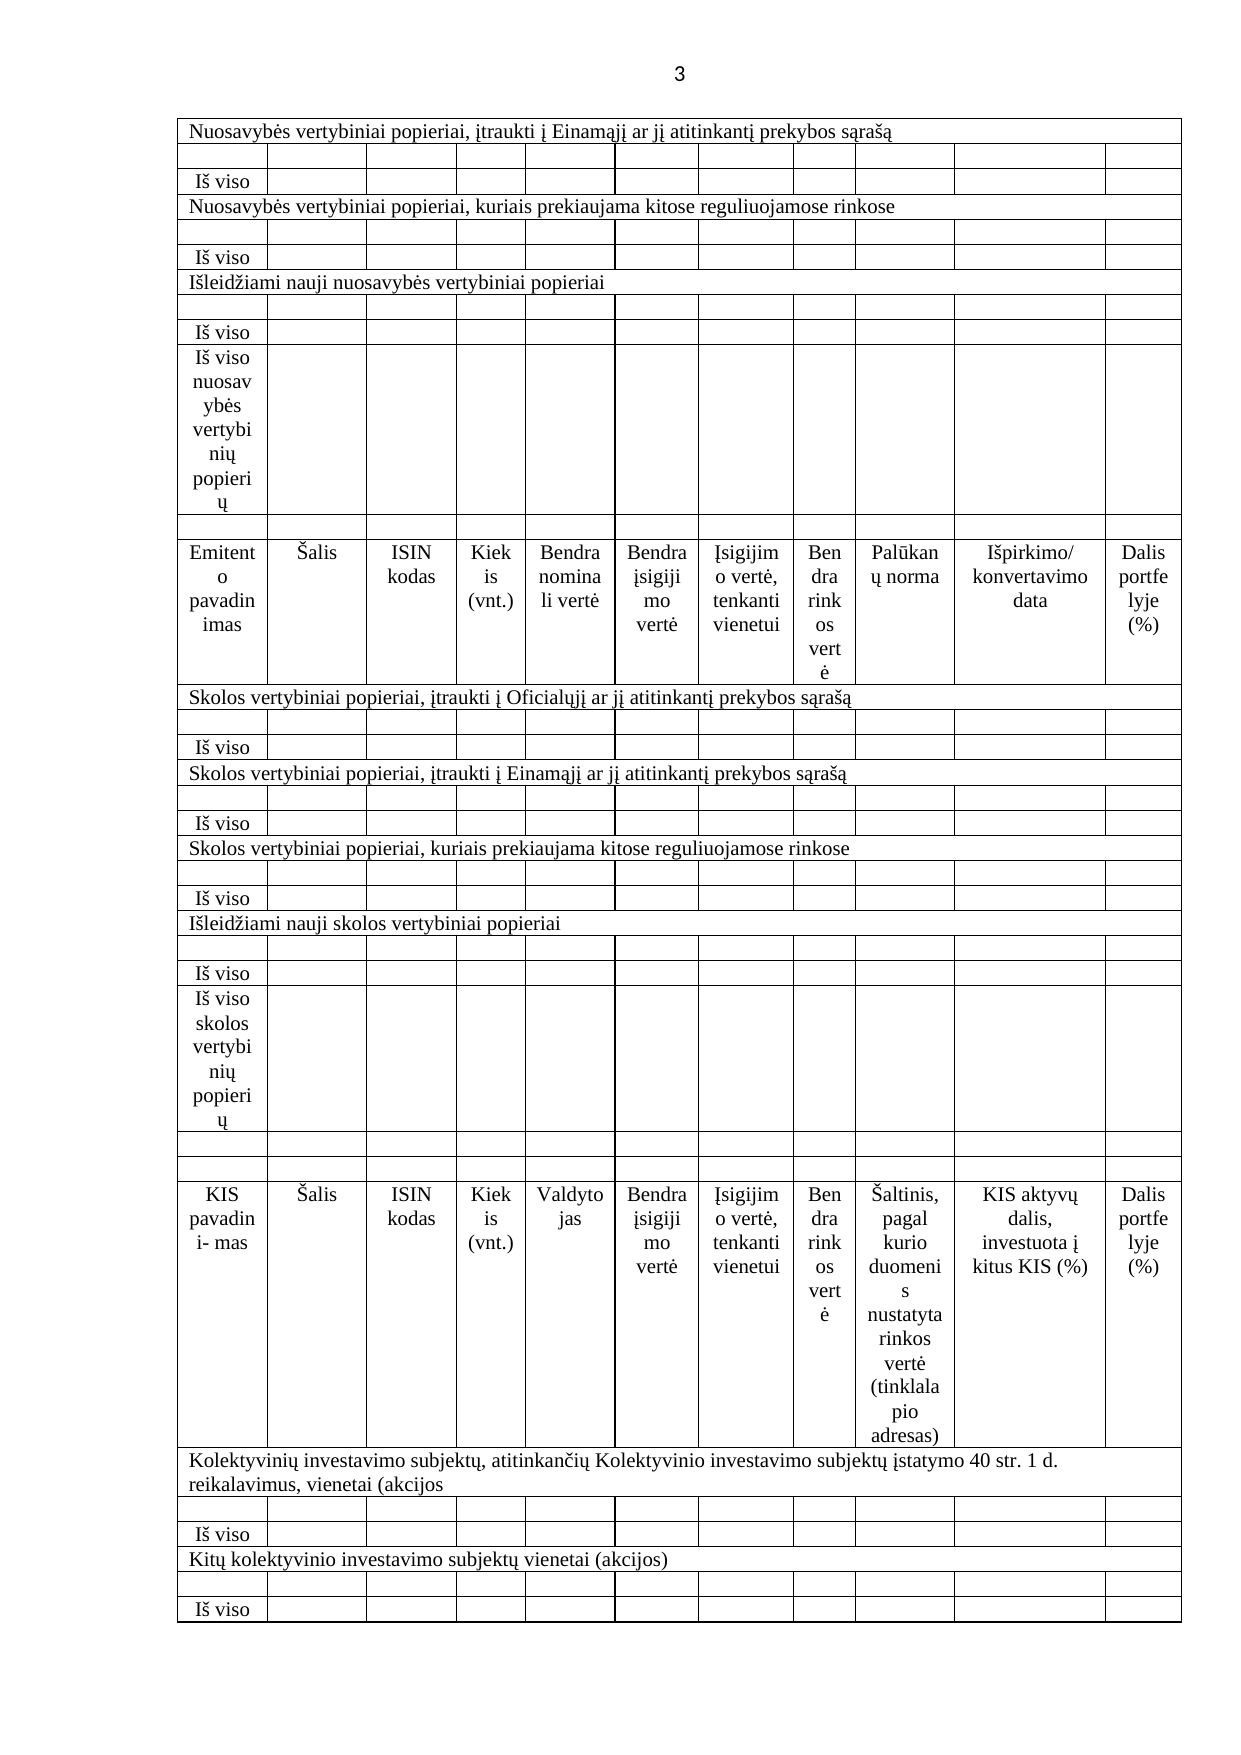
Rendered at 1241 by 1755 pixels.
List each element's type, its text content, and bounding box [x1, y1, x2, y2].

table_cell [268, 1497, 366, 1521]
table_cell [699, 169, 793, 193]
table_cell [856, 811, 954, 835]
table_cell [178, 515, 267, 539]
table_cell Nuosavybės vertybiniai popieriai, įtraukti į Einamąjį ar jį atitinkantį prekybos sąrašą [178, 119, 1181, 143]
table_cell [526, 961, 614, 985]
table_cell KIS aktyvų dalis, investuota į kitus KIS (%) [955, 1182, 1105, 1447]
table_cell Skolos vertybiniai popieriai, įtraukti į Einamąjį ar jį atitinkantį prekybos sąrašą [178, 760, 1181, 784]
table_cell [794, 1572, 855, 1596]
table_cell [178, 220, 267, 244]
table_cell [457, 986, 525, 1131]
table_cell [1106, 811, 1181, 835]
table_cell [699, 320, 793, 344]
table_cell [955, 345, 1105, 513]
table_cell Bendra rinkos vertė [794, 540, 855, 684]
table_cell [367, 735, 456, 759]
table_cell [699, 786, 793, 809]
table_cell [794, 936, 855, 960]
table_cell Bendra nominali vertė [526, 540, 614, 684]
table_cell [457, 936, 525, 960]
table_cell Kiekis (vnt.) [457, 1182, 525, 1447]
table_cell [526, 144, 614, 168]
table_cell [699, 710, 793, 734]
table_cell [699, 811, 793, 835]
table_cell [856, 861, 954, 885]
table_cell [1106, 144, 1181, 168]
table_cell [268, 861, 366, 885]
table_cell [616, 1497, 698, 1521]
table_cell [616, 735, 698, 759]
table_cell [616, 811, 698, 835]
table_cell [616, 886, 698, 910]
table_cell [699, 861, 793, 885]
table_cell [1106, 735, 1181, 759]
table_cell [268, 735, 366, 759]
table_cell [178, 786, 267, 809]
table_cell [794, 986, 855, 1131]
table_cell [367, 1497, 456, 1521]
table_cell Iš viso [178, 886, 267, 910]
table_cell Bendra rinkos vertė [794, 1182, 855, 1447]
table_cell [616, 320, 698, 344]
table_cell [367, 811, 456, 835]
table_cell [616, 169, 698, 193]
table_cell [856, 986, 954, 1131]
table_cell [1106, 1132, 1181, 1156]
table_cell [268, 295, 366, 319]
table_cell [457, 961, 525, 985]
table_cell [367, 1597, 456, 1621]
table_cell [955, 295, 1105, 319]
table_cell [794, 1497, 855, 1521]
table_cell [178, 295, 267, 319]
table_cell [1106, 1572, 1181, 1596]
table_cell [699, 245, 793, 269]
table_cell [1106, 786, 1181, 809]
table_cell Kitų kolektyvinio investavimo subjektų vienetai (akcijos) [178, 1547, 1181, 1571]
table_cell [268, 515, 366, 539]
table_cell Bendra įsigijimo vertė [616, 1182, 698, 1447]
table_cell Nuosavybės vertybiniai popieriai, kuriais prekiaujama kitose reguliuojamose rinkose [178, 195, 1181, 218]
table_cell [955, 735, 1105, 759]
table_cell [856, 735, 954, 759]
table_cell Palūkanų norma [856, 540, 954, 684]
table_cell [1106, 220, 1181, 244]
table_cell [1106, 515, 1181, 539]
table_cell [955, 1572, 1105, 1596]
table_cell [1106, 1157, 1181, 1181]
table_cell [699, 1132, 793, 1156]
table_cell [367, 169, 456, 193]
table_cell Įsigijimo vertė, tenkanti vienetui [699, 1182, 793, 1447]
table_cell [367, 786, 456, 809]
table_cell Iš viso [178, 1597, 267, 1621]
table_cell [367, 144, 456, 168]
table_cell [526, 169, 614, 193]
table_cell [856, 1597, 954, 1621]
table_cell [699, 1597, 793, 1621]
table_cell Šaltinis, pagal kurio duomenis nustatyta rinkos vertė (tinklalapio adresas) [856, 1182, 954, 1447]
table_cell [367, 861, 456, 885]
table_cell [955, 1497, 1105, 1521]
table_cell Iš viso [178, 811, 267, 835]
table_cell Išpirkimo/konvertavimo data [955, 540, 1105, 684]
table_cell [178, 936, 267, 960]
table_cell [367, 220, 456, 244]
table_cell [457, 295, 525, 319]
table_cell [526, 735, 614, 759]
table_cell [616, 986, 698, 1131]
table_cell [794, 245, 855, 269]
table_cell [794, 345, 855, 513]
table_cell [526, 220, 614, 244]
table_cell [616, 220, 698, 244]
table_cell [616, 861, 698, 885]
table_cell [699, 936, 793, 960]
table_cell [526, 345, 614, 513]
table_cell [856, 1522, 954, 1546]
table_cell [1106, 320, 1181, 344]
table_cell [457, 320, 525, 344]
table_cell [955, 1132, 1105, 1156]
table_cell [1106, 961, 1181, 985]
table_cell [955, 1597, 1105, 1621]
table_cell [526, 1572, 614, 1596]
table_cell [526, 1522, 614, 1546]
table_cell [268, 345, 366, 513]
table_cell [699, 295, 793, 319]
table_cell [178, 1132, 267, 1156]
table_cell [616, 961, 698, 985]
table_cell [955, 1522, 1105, 1546]
table_cell [526, 320, 614, 344]
table_cell [178, 861, 267, 885]
table_cell [268, 886, 366, 910]
table_cell [1106, 861, 1181, 885]
table_cell [616, 345, 698, 513]
table_cell [1106, 345, 1181, 513]
table_cell [699, 961, 793, 985]
table_cell [794, 320, 855, 344]
table_cell [794, 1132, 855, 1156]
table_cell [526, 886, 614, 910]
table_cell [699, 886, 793, 910]
table_cell [856, 786, 954, 809]
table_cell [616, 144, 698, 168]
table_cell [457, 345, 525, 513]
table_cell [457, 735, 525, 759]
table_cell Bendra įsigijimo vertė [616, 540, 698, 684]
table_cell [794, 861, 855, 885]
table_cell Dalis portfelyje (%) [1106, 1182, 1181, 1447]
table_cell [699, 144, 793, 168]
table_cell Iš viso [178, 169, 267, 193]
table_cell [526, 1597, 614, 1621]
table_cell [1106, 936, 1181, 960]
table_cell [856, 886, 954, 910]
table_cell [268, 144, 366, 168]
table_cell [699, 1522, 793, 1546]
table_cell [457, 220, 525, 244]
table_cell [457, 169, 525, 193]
table_cell [526, 1157, 614, 1181]
table_cell [178, 144, 267, 168]
table_cell [955, 961, 1105, 985]
table_cell [457, 144, 525, 168]
table_cell [955, 986, 1105, 1131]
table_cell [526, 786, 614, 809]
table_cell [699, 345, 793, 513]
table_cell [526, 710, 614, 734]
table_cell [794, 220, 855, 244]
table_cell [526, 811, 614, 835]
table_cell [178, 710, 267, 734]
table_cell [699, 986, 793, 1131]
table_cell [1106, 1497, 1181, 1521]
table_cell Valdytojas [526, 1182, 614, 1447]
table_cell [955, 861, 1105, 885]
table_cell Iš viso [178, 1522, 267, 1546]
table_cell [856, 320, 954, 344]
table_cell [616, 1522, 698, 1546]
table_cell [526, 295, 614, 319]
table_cell [268, 1522, 366, 1546]
table_cell [178, 1157, 267, 1181]
table_cell [794, 886, 855, 910]
table_cell [794, 961, 855, 985]
table_cell [856, 345, 954, 513]
table_cell [268, 786, 366, 809]
table_cell [367, 1132, 456, 1156]
table_cell [367, 295, 456, 319]
table_cell Kiekis (vnt.) [457, 540, 525, 684]
table_cell [457, 886, 525, 910]
table_cell [367, 345, 456, 513]
table_cell [268, 811, 366, 835]
table_cell [856, 1497, 954, 1521]
table_cell [457, 1522, 525, 1546]
table_cell [457, 710, 525, 734]
table_cell [856, 936, 954, 960]
table_cell Iš viso [178, 961, 267, 985]
table_cell [367, 961, 456, 985]
table_cell [856, 515, 954, 539]
table_cell [268, 961, 366, 985]
table_cell KIS pavadini- mas [178, 1182, 267, 1447]
table_cell [367, 986, 456, 1131]
table_cell [794, 144, 855, 168]
table_cell [1106, 169, 1181, 193]
table_cell [457, 1157, 525, 1181]
table_cell Išleidžiami nauji skolos vertybiniai popieriai [178, 911, 1181, 935]
table_cell [616, 1597, 698, 1621]
table_cell [856, 1132, 954, 1156]
table_cell [856, 961, 954, 985]
table_cell [794, 1597, 855, 1621]
table_cell [1106, 1597, 1181, 1621]
table_cell [699, 1572, 793, 1596]
table_cell [955, 245, 1105, 269]
table_cell [794, 735, 855, 759]
table_cell [268, 1157, 366, 1181]
table_cell [457, 1572, 525, 1596]
table_cell [616, 1132, 698, 1156]
table_cell [955, 144, 1105, 168]
table_cell [794, 515, 855, 539]
table_cell [699, 515, 793, 539]
table_cell [1106, 710, 1181, 734]
table_cell [526, 515, 614, 539]
table_cell Šalis [268, 1182, 366, 1447]
table_cell [856, 710, 954, 734]
table_cell [1106, 886, 1181, 910]
table_cell [367, 320, 456, 344]
table_cell [1106, 245, 1181, 269]
table_cell [1106, 295, 1181, 319]
table_cell [955, 169, 1105, 193]
table_cell [367, 515, 456, 539]
table_cell [955, 786, 1105, 809]
table_cell [616, 295, 698, 319]
table_cell [794, 295, 855, 319]
table_cell [457, 786, 525, 809]
table_cell [955, 811, 1105, 835]
table_cell Skolos vertybiniai popieriai, kuriais prekiaujama kitose reguliuojamose rinkose [178, 836, 1181, 860]
table_cell [367, 1522, 456, 1546]
table_cell [794, 811, 855, 835]
table_cell [856, 1157, 954, 1181]
table_cell [178, 1497, 267, 1521]
table_cell [699, 735, 793, 759]
table_cell [955, 886, 1105, 910]
table_cell [794, 1522, 855, 1546]
table_cell [794, 710, 855, 734]
table_cell [616, 1572, 698, 1596]
table_cell [526, 245, 614, 269]
table_cell [268, 245, 366, 269]
table_cell [268, 169, 366, 193]
table_cell [526, 936, 614, 960]
table_cell [955, 1157, 1105, 1181]
table_cell Kolektyvinių investavimo subjektų, atitinkančių Kolektyvinio investavimo subjektų įstatymo 40 str. 1 d. reikalavimus, vienetai (akcijos [178, 1448, 1181, 1496]
table_cell Šalis [268, 540, 366, 684]
table_cell [526, 986, 614, 1131]
table_cell [856, 1572, 954, 1596]
table_cell [367, 1572, 456, 1596]
table_cell [955, 220, 1105, 244]
table_cell [457, 1597, 525, 1621]
table_cell [268, 1572, 366, 1596]
table_cell ISIN kodas [367, 540, 456, 684]
table_cell [616, 1157, 698, 1181]
table_cell [526, 1497, 614, 1521]
table_cell ISIN kodas [367, 1182, 456, 1447]
table_cell [268, 710, 366, 734]
table_cell [268, 936, 366, 960]
table_cell [794, 169, 855, 193]
table_cell [457, 515, 525, 539]
table_cell [856, 295, 954, 319]
table_cell [457, 1132, 525, 1156]
table_cell [268, 220, 366, 244]
table_cell [856, 169, 954, 193]
table_cell Iš viso [178, 735, 267, 759]
table_cell Skolos vertybiniai popieriai, įtraukti į Oficialųjį ar jį atitinkantį prekybos sąrašą [178, 685, 1181, 709]
table_cell [1106, 1522, 1181, 1546]
table_cell [955, 515, 1105, 539]
table_cell [616, 936, 698, 960]
table_cell [955, 936, 1105, 960]
table_cell Dalis portfelyje (%) [1106, 540, 1181, 684]
table_cell Įsigijimo vertė, tenkanti vienetui [699, 540, 793, 684]
table_cell [699, 1497, 793, 1521]
table_cell [268, 1132, 366, 1156]
table_cell [457, 245, 525, 269]
table_cell [1106, 986, 1181, 1131]
table_cell [526, 861, 614, 885]
table_cell [794, 786, 855, 809]
table_cell [367, 1157, 456, 1181]
table_cell [856, 245, 954, 269]
table_cell [367, 886, 456, 910]
table_cell [457, 811, 525, 835]
table_cell [616, 515, 698, 539]
table_cell [457, 1497, 525, 1521]
table_cell [526, 1132, 614, 1156]
table_cell [794, 1157, 855, 1181]
table_cell [699, 220, 793, 244]
table_cell [367, 936, 456, 960]
table_cell [457, 861, 525, 885]
table_cell [699, 1157, 793, 1181]
table_cell [268, 986, 366, 1131]
table_cell Emitento pavadinimas [178, 540, 267, 684]
table_cell [616, 710, 698, 734]
table_cell [856, 220, 954, 244]
table_cell [616, 245, 698, 269]
table_cell [955, 710, 1105, 734]
table_cell [856, 144, 954, 168]
table_cell Iš viso [178, 320, 267, 344]
table_cell [268, 320, 366, 344]
table_cell Iš viso nuosavybės vertybinių popierių [178, 345, 267, 513]
table_cell [367, 710, 456, 734]
table_cell Išleidžiami nauji nuosavybės vertybiniai popieriai [178, 270, 1181, 294]
table_cell [367, 245, 456, 269]
table_cell [955, 320, 1105, 344]
table_cell Iš viso [178, 245, 267, 269]
table_cell [178, 1572, 267, 1596]
table_cell Iš viso skolos vertybinių popierių [178, 986, 267, 1131]
table_cell [268, 1597, 366, 1621]
table_cell [616, 786, 698, 809]
